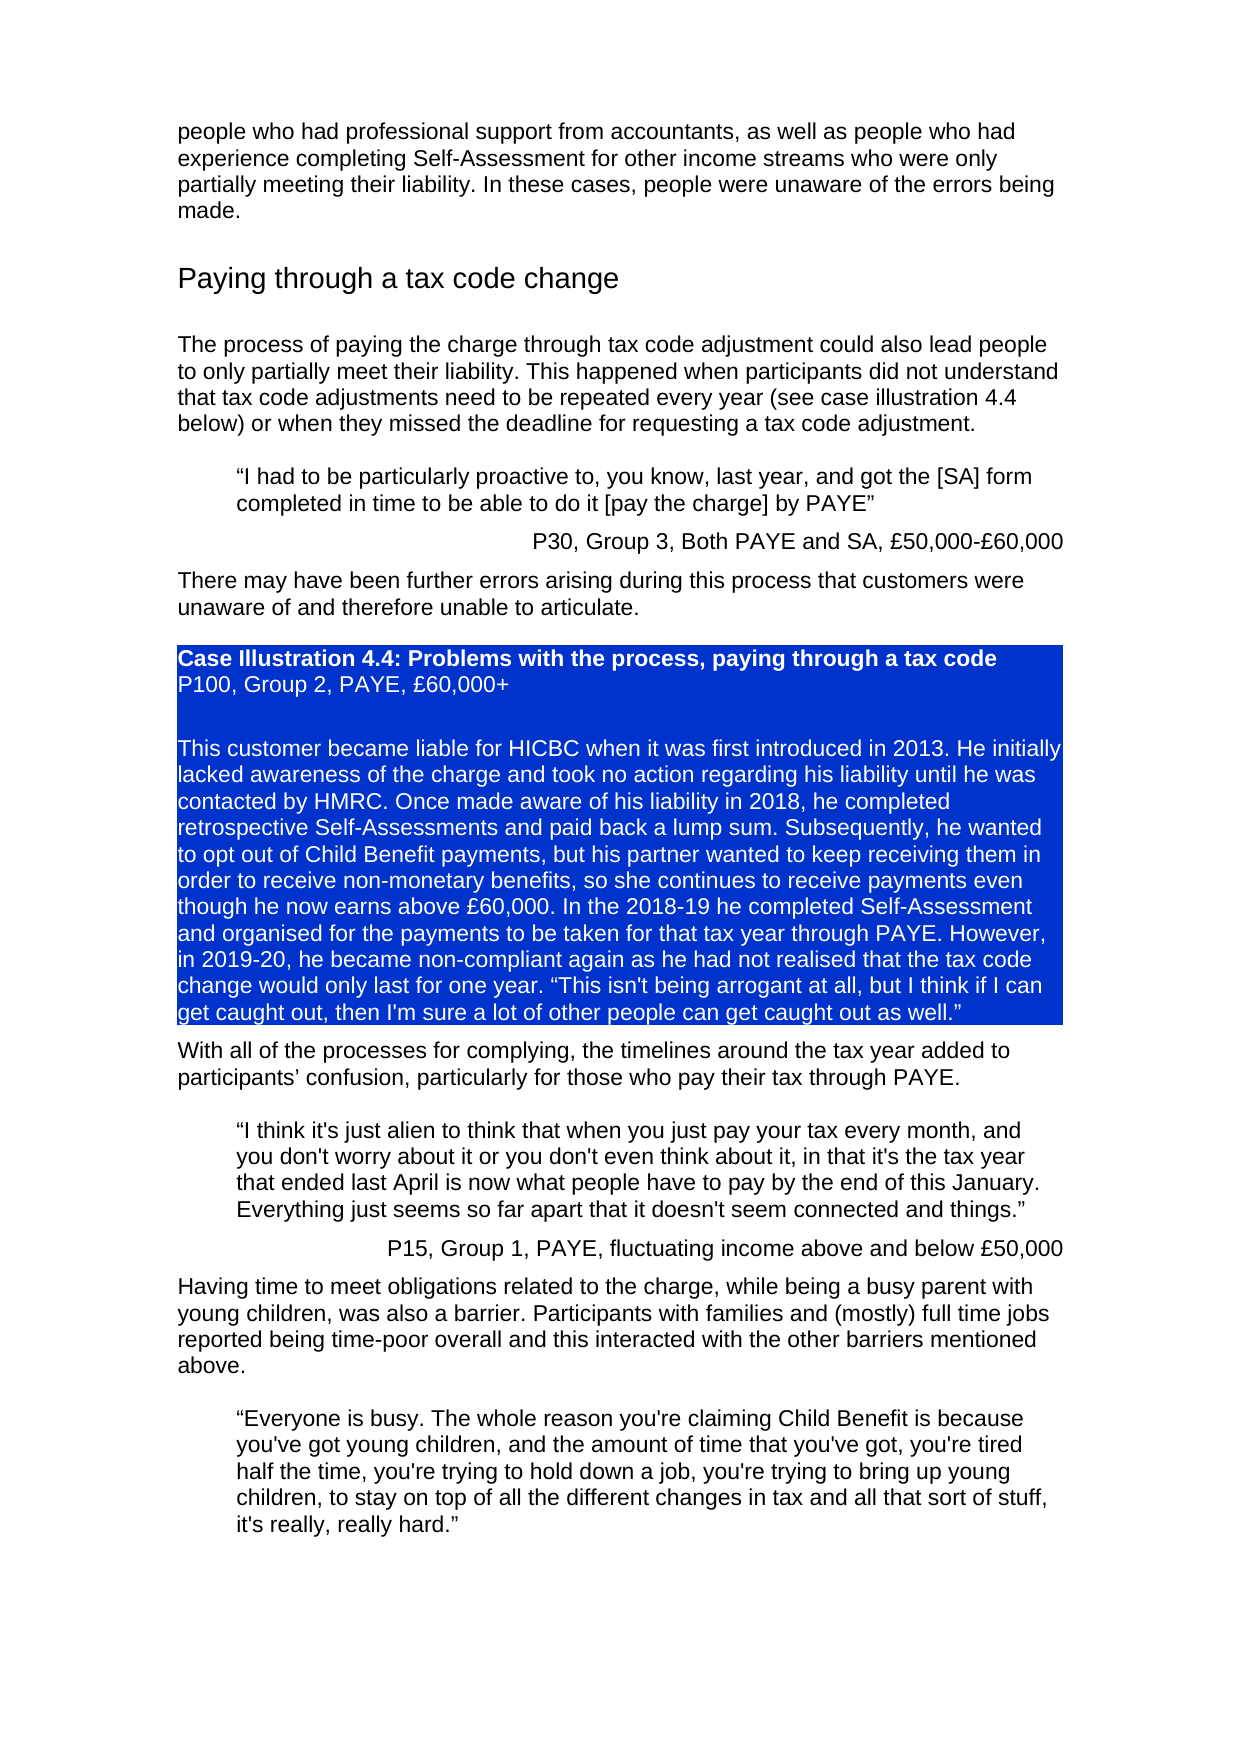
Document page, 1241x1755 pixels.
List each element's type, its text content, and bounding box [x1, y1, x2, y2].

text Case Illustration 4.4: Problems with the process, paying through a tax code P100, Group 2, PAYE, £60,000+ [177, 645, 1063, 698]
text This customer became liable for HICBC when it was first introduced in 2013. He initially lacked awareness of the charge and took no action regarding his liability until he was contacted by HMRC. Once made aware of his liability in 2018, he completed retrospective Self-Assessments and paid back a lump sum. Subsequently, he wanted to opt out of Child Benefit payments, but his partner wanted to keep receiving them in order to receive non-monetary benefits, so she continues to receive payments even though he now earns above £60,000. In the 2018-19 he completed Self-Assessment and organised for the payments to be taken for that tax year through PAYE. However, in 2019-20, he became non-compliant again as he had not realised that the tax code change would only last for one year. “This isn't being arrogant at all, but I think if I can get caught out, then I'm sure a lot of other people can get caught out as well.” [177, 735, 1063, 1025]
subtitle Paying through a tax code change [177, 261, 1063, 294]
text “I had to be particularly proactive to, you know, last year, and got the [SA] form completed in time to be able to do it [pay the charge] by PAYE” [236, 463, 1063, 516]
text The process of paying the charge through tax code adjustment could also lead people to only partially meet their liability. This happened when participants did not understand that tax code adjustments need to be repeated every year (see case illustration 4.4 below) or when they missed the deadline for requesting a tax code adjustment. [177, 331, 1063, 437]
text “I think it's just alien to think that when you just pay your tax every month, and you don't worry about it or you don't even think about it, in that it's the tax year that ended last April is now what people have to pay by the end of this January. Everything just seems so far apart that it doesn't seem connected and things.” [236, 1117, 1063, 1222]
text P30, Group 3, Both PAYE and SA, £50,000-£60,000 [177, 528, 1063, 555]
text “Everyone is busy. The whole reason you're claiming Child Benefit is because you've got young children, and the amount of time that you've got, you're tired half the time, you're trying to hold down a job, you're trying to bring up young children, to stay on top of all the different changes in tax and all that sort of stuff, it's really, really hard.” [236, 1405, 1063, 1537]
text Having time to meet obligations related to the charge, while being a busy parent with young children, was also a barrier. Participants with families and (mostly) full time jobs reported being time-poor overall and this interacted with the other barriers mentioned above. [177, 1273, 1063, 1379]
text people who had professional support from accountants, as well as people who had experience completing Self-Assessment for other income streams who were only partially meeting their liability. In these cases, people were unaware of the errors being made. [177, 118, 1063, 223]
text With all of the processes for complying, the timelines around the tax year added to participants’ confusion, particularly for those who pay their tax through PAYE. [177, 1037, 1063, 1090]
text P15, Group 1, PAYE, fluctuating income above and below £50,000 [177, 1234, 1063, 1261]
text There may have been further errors arising during this process that customers were unaware of and therefore unable to articulate. [177, 567, 1063, 620]
